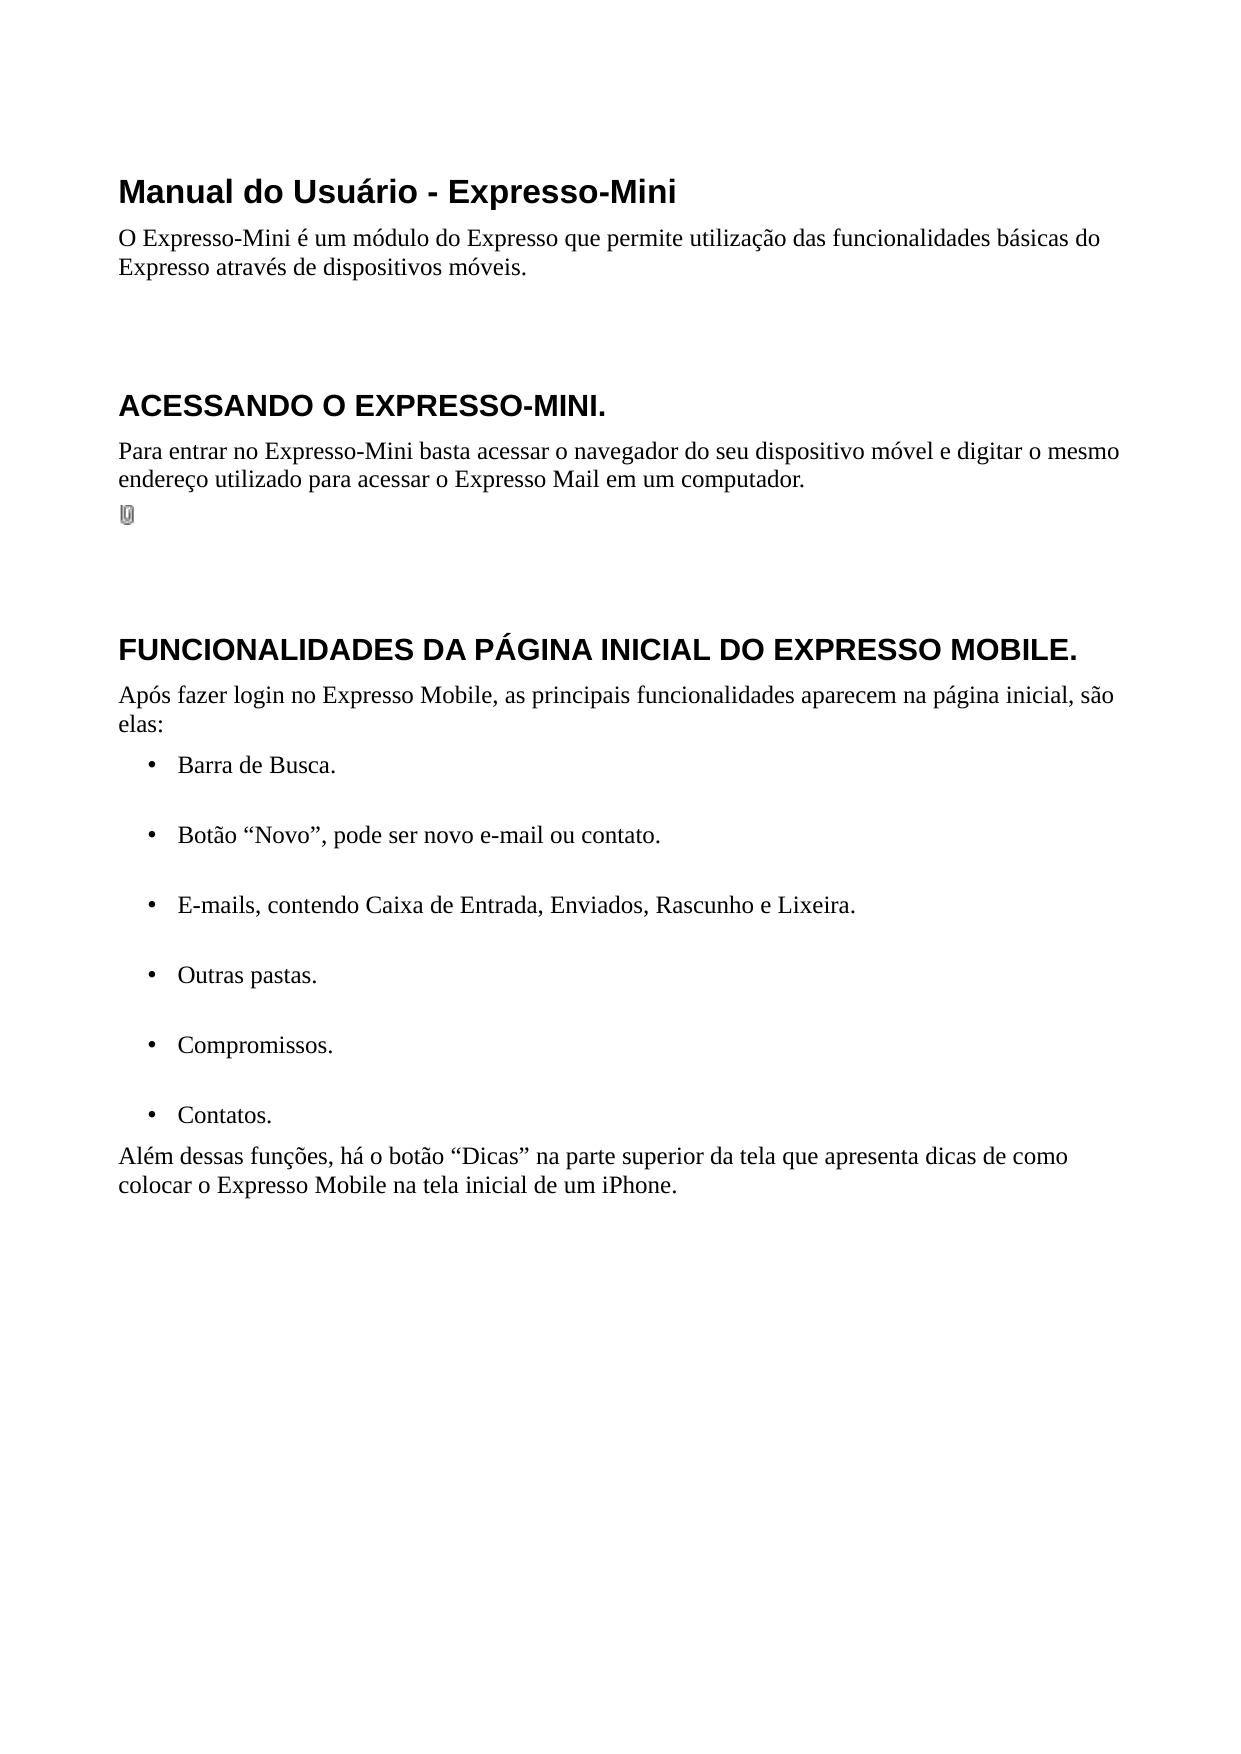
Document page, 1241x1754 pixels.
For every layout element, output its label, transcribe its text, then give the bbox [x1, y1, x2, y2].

list E-mails, contendo Caixa de Entrada, Enviados, Rascunho e Lixeira. [148, 890, 1122, 947]
list Outras pastas. [148, 960, 1122, 1017]
list Barra de Busca. [148, 750, 1122, 807]
list Botão “Novo”, pode ser novo e-mail ou contato. [148, 820, 1122, 877]
list Contatos. [148, 1100, 1122, 1129]
subtitle FUNCIONALIDADES DA PÁGINA INICIAL DO EXPRESSO MOBILE. [118, 632, 1122, 667]
text Para entrar no Expresso-Mini basta acessar o navegador do seu dispositivo móvel e digitar o mesmo endereço utilizado para acessar o Expresso Mail em um computador. [118, 436, 1122, 493]
text Além dessas funções, há o botão “Dicas” na parte superior da tela que apresenta dicas de como colocar o Expresso Mobile na tela inicial de um iPhone. [118, 1141, 1122, 1199]
subtitle Manual do Usuário - Expresso-Mini [118, 172, 1122, 211]
text Após fazer login no Expresso Mobile, as principais funcionalidades aparecem na página inicial, são elas: [118, 680, 1122, 737]
list Compromissos. [148, 1030, 1122, 1087]
text O Expresso-Mini é um módulo do Expresso que permite utilização das funcionalidades básicas do Expresso através de dispositivos móveis. [118, 223, 1122, 281]
subtitle ACESSANDO O EXPRESSO-MINI. [118, 388, 1122, 423]
